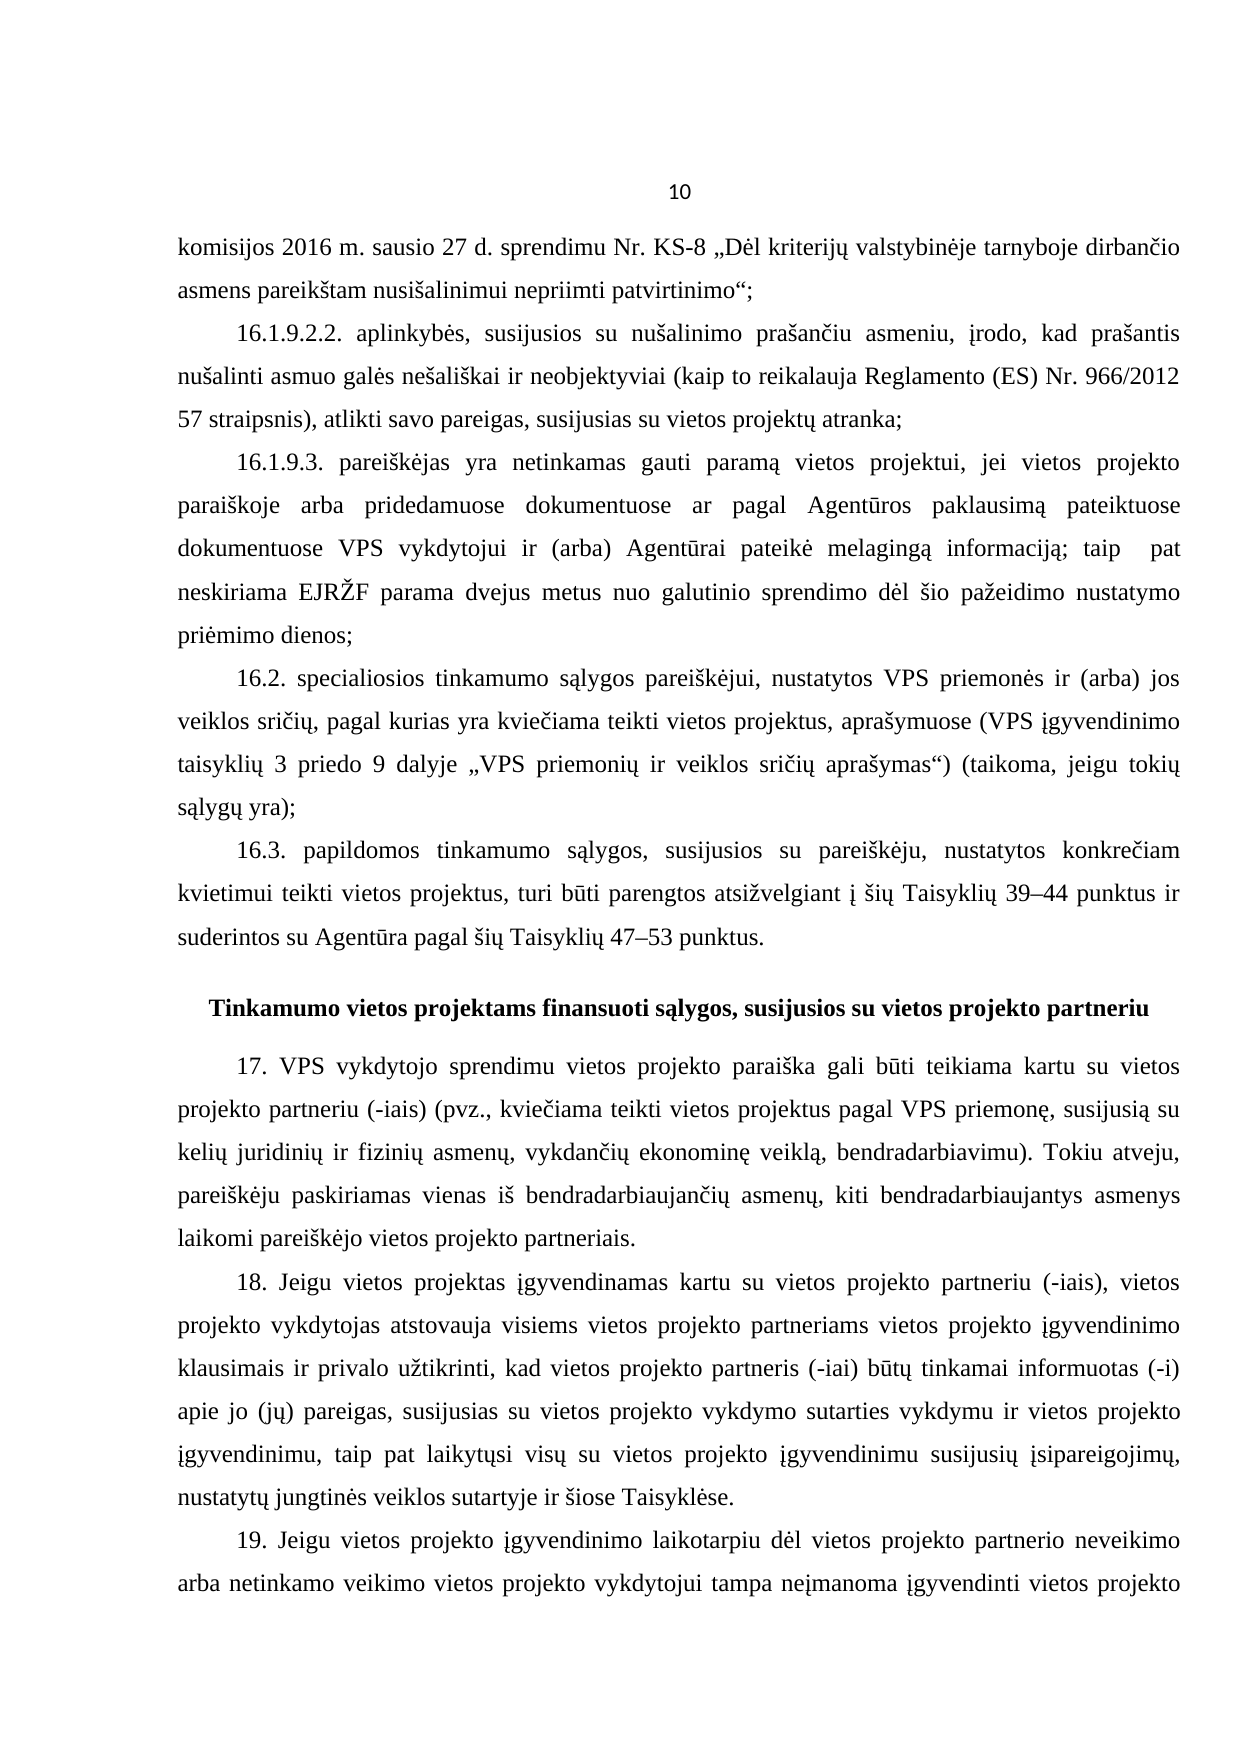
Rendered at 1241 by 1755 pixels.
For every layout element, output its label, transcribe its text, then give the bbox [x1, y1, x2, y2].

text 17. VPS vykdytojo sprendimu vietos projekto paraiška gali būti teikiama kartu su vietos projekto partneriu (-iais) (pvz., kviečiama teikti vietos projektus pagal VPS priemonę, susijusią su kelių juridinių ir fizinių asmenų, vykdančių ekonominę veiklą, bendradarbiavimu). Tokiu atveju, pareiškėju paskiriamas vienas iš bendradarbiaujančių asmenų, kiti bendradarbiaujantys asmenys laikomi pareiškėjo vietos projekto partneriais. [177, 1051, 1181, 1252]
text 16.2. specialiosios tinkamumo sąlygos pareiškėjui, nustatytos VPS priemonės ir (arba) jos veiklos sričių, pagal kurias yra kviečiama teikti vietos projektus, aprašymuose (VPS įgyvendinimo taisyklių 3 priedo 9 dalyje „VPS priemonių ir veiklos sričių aprašymas“) (taikoma, jeigu tokių sąlygų yra); [177, 663, 1181, 821]
text 16.1.9.2.2. aplinkybės, susijusios su nušalinimo prašančiu asmeniu, įrodo, kad prašantis nušalinti asmuo galės nešališkai ir neobjektyviai (kaip to reikalauja Reglamento (ES) Nr. 966/2012 57 straipsnis), atlikti savo pareigas, susijusias su vietos projektų atranka; [177, 318, 1181, 433]
text 16.1.9.3. pareiškėjas yra netinkamas gauti paramą vietos projektui, jei vietos projekto paraiškoje arba pridedamuose dokumentuose ar pagal Agentūros paklausimą pateiktuose dokumentuose VPS vykdytojui ir (arba) Agentūrai pateikė melagingą informaciją; taip pat neskiriama EJRŽF parama dvejus metus nuo galutinio sprendimo dėl šio pažeidimo nustatymo priėmimo dienos; [177, 447, 1181, 648]
text komisijos 2016 m. sausio 27 d. sprendimu Nr. KS-8 „Dėl kriterijų valstybinėje tarnyboje dirbančio asmens pareikštam nusišalinimui nepriimti patvirtinimo“; [177, 232, 1181, 303]
text 18. Jeigu vietos projektas įgyvendinamas kartu su vietos projekto partneriu (-iais), vietos projekto vykdytojas atstovauja visiems vietos projekto partneriams vietos projekto įgyvendinimo klausimais ir privalo užtikrinti, kad vietos projekto partneris (-iai) būtų tinkamai informuotas (-i) apie jo (jų) pareigas, susijusias su vietos projekto vykdymo sutarties vykdymu ir vietos projekto įgyvendinimu, taip pat laikytųsi visų su vietos projekto įgyvendinimu susijusių įsipareigojimų, nustatytų jungtinės veiklos sutartyje ir šiose Taisyklėse. [177, 1267, 1181, 1511]
text 16.3. papildomos tinkamumo sąlygos, susijusios su pareiškėju, nustatytos konkrečiam kvietimui teikti vietos projektus, turi būti parengtos atsižvelgiant į šių Taisyklių 39–44 punktus ir suderintos su Agentūra pagal šių Taisyklių 47–53 punktus. [177, 835, 1181, 950]
text 19. Jeigu vietos projekto įgyvendinimo laikotarpiu dėl vietos projekto partnerio neveikimo arba netinkamo veikimo vietos projekto vykdytojui tampa neįmanoma įgyvendinti vietos projekto [177, 1525, 1181, 1597]
text Tinkamumo vietos projektams finansuoti sąlygos, susijusios su vietos projekto partneriu [177, 993, 1181, 1022]
